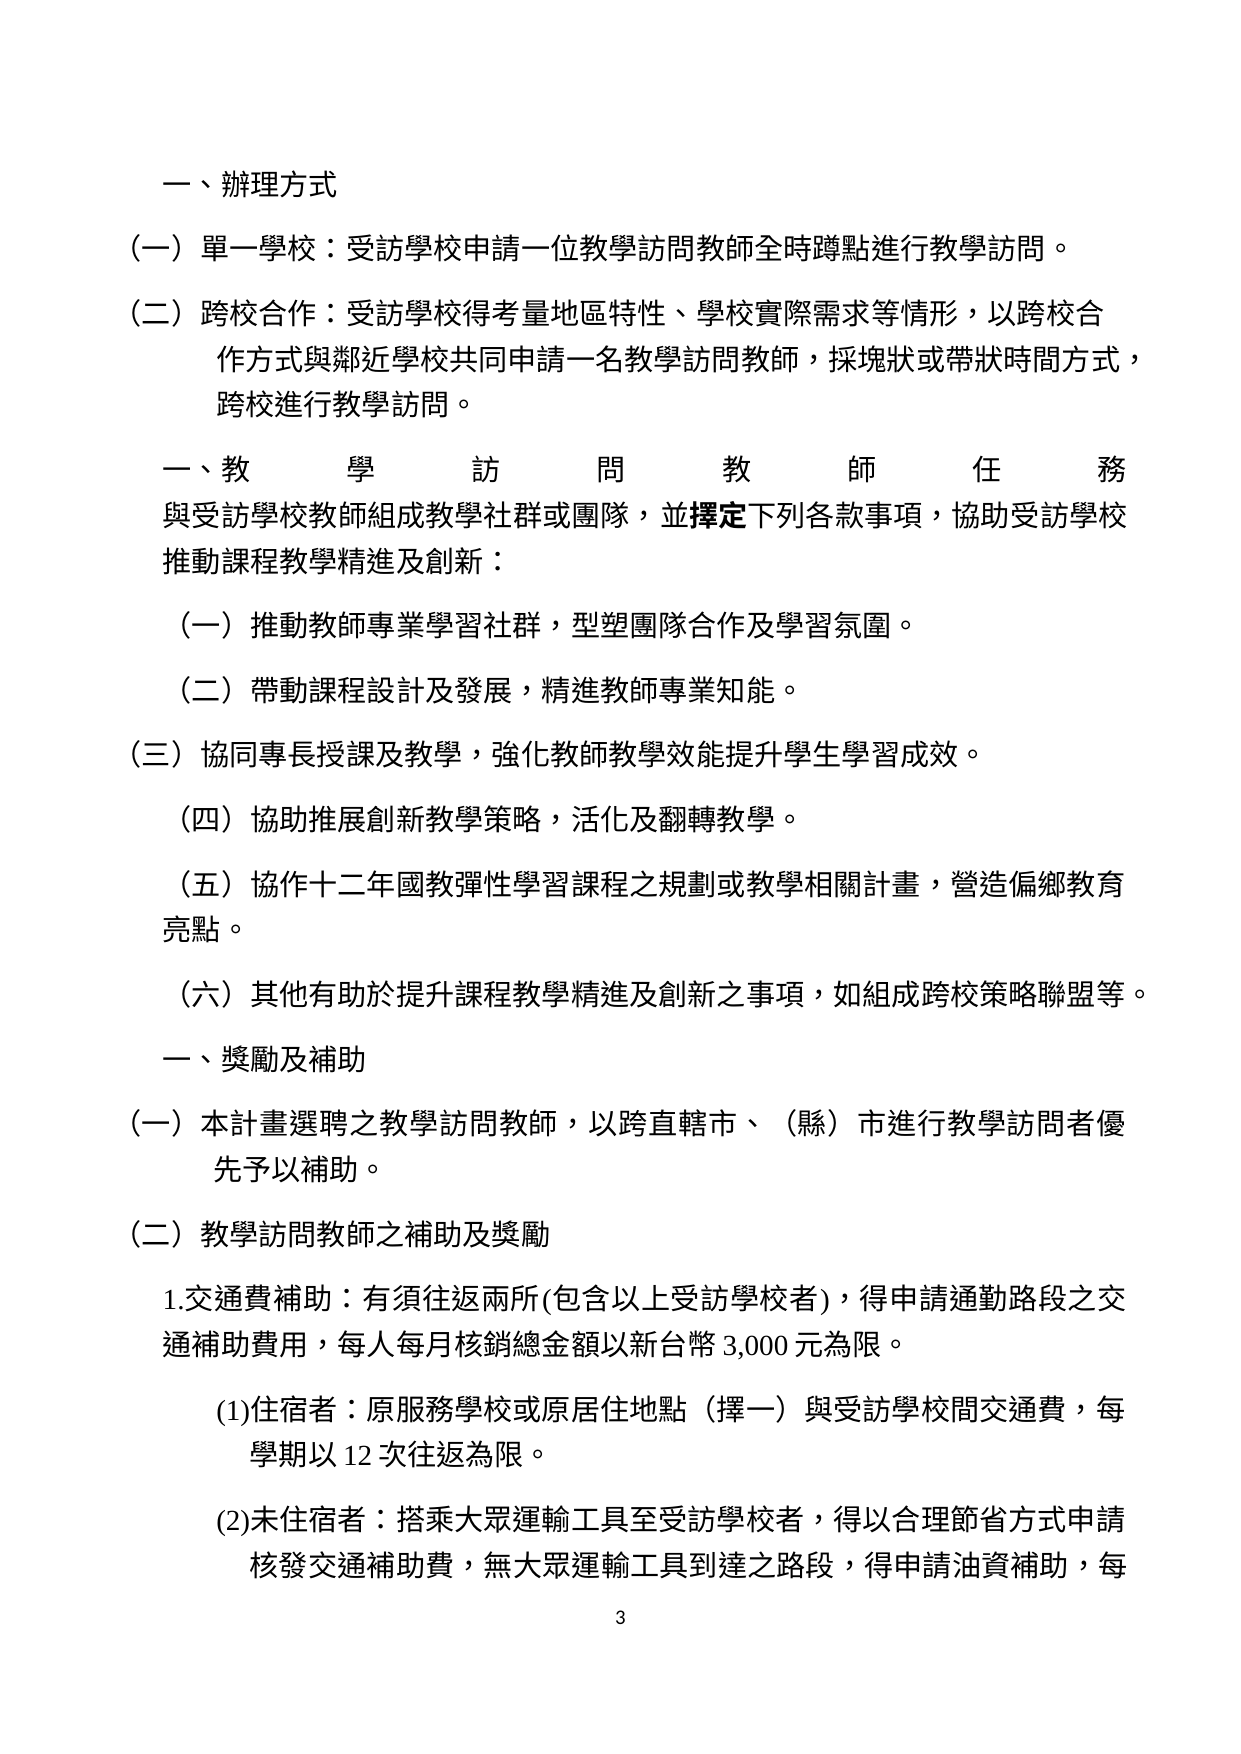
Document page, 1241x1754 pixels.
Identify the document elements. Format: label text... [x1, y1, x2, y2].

list 協作十二年國教彈性學習課程之規劃或教學相關計畫，營造偏鄉教育亮點。 [162, 858, 1128, 950]
list 單一學校：受訪學校申請一位教學訪問教師全時蹲點進行教學訪問。 [112, 223, 1128, 269]
text (2)未住宿者：搭乘大眾運輸工具至受訪學校者，得以合理節省方式申請核發交通補助費，無大眾運輸工具到達之路段，得申請油資補助，每 [216, 1494, 1128, 1585]
list 推動教師專業學習社群，型塑團隊合作及學習氛圍。 [162, 600, 1128, 646]
text (1)住宿者：原服務學校或原居住地點（擇一）與受訪學校間交通費，每學期以12次往返為限。 [216, 1383, 1128, 1475]
list 辦理方式 [162, 158, 1128, 204]
list 教學訪問教師任務 與受訪學校教師組成教學社群或團隊，並擇定下列各款事項，協助受訪學校推動課程教學精進及創新： [162, 444, 1128, 581]
list 跨校合作：受訪學校得考量地區特性、學校實際需求等情形，以跨校合作方式與鄰近學校共同申請一名教學訪問教師，採塊狀或帶狀時間方式，跨校進行教學訪問。 [112, 287, 1128, 425]
list 帶動課程設計及發展，精進教師專業知能。 [162, 664, 1128, 710]
list 協助推展創新教學策略，活化及翻轉教學。 [162, 794, 1128, 839]
list 其他有助於提升課程教學精進及創新之事項，如組成跨校策略聯盟等。 [162, 969, 1128, 1014]
list 協同專長授課及教學，強化教師教學效能提升學生學習成效。 [112, 729, 1128, 775]
list 獎勵及補助 [162, 1033, 1128, 1079]
list 交通費補助：有須往返兩所(包含以上受訪學校者)，得申請通勤路段之交通補助費用，每人每月核銷總金額以新台幣3,000元為限。 [162, 1273, 1128, 1364]
list 本計畫選聘之教學訪問教師，以跨直轄市、（縣）市進行教學訪問者優先予以補助。 [112, 1098, 1128, 1189]
list 教學訪問教師之補助及獎勵 [112, 1208, 1128, 1254]
